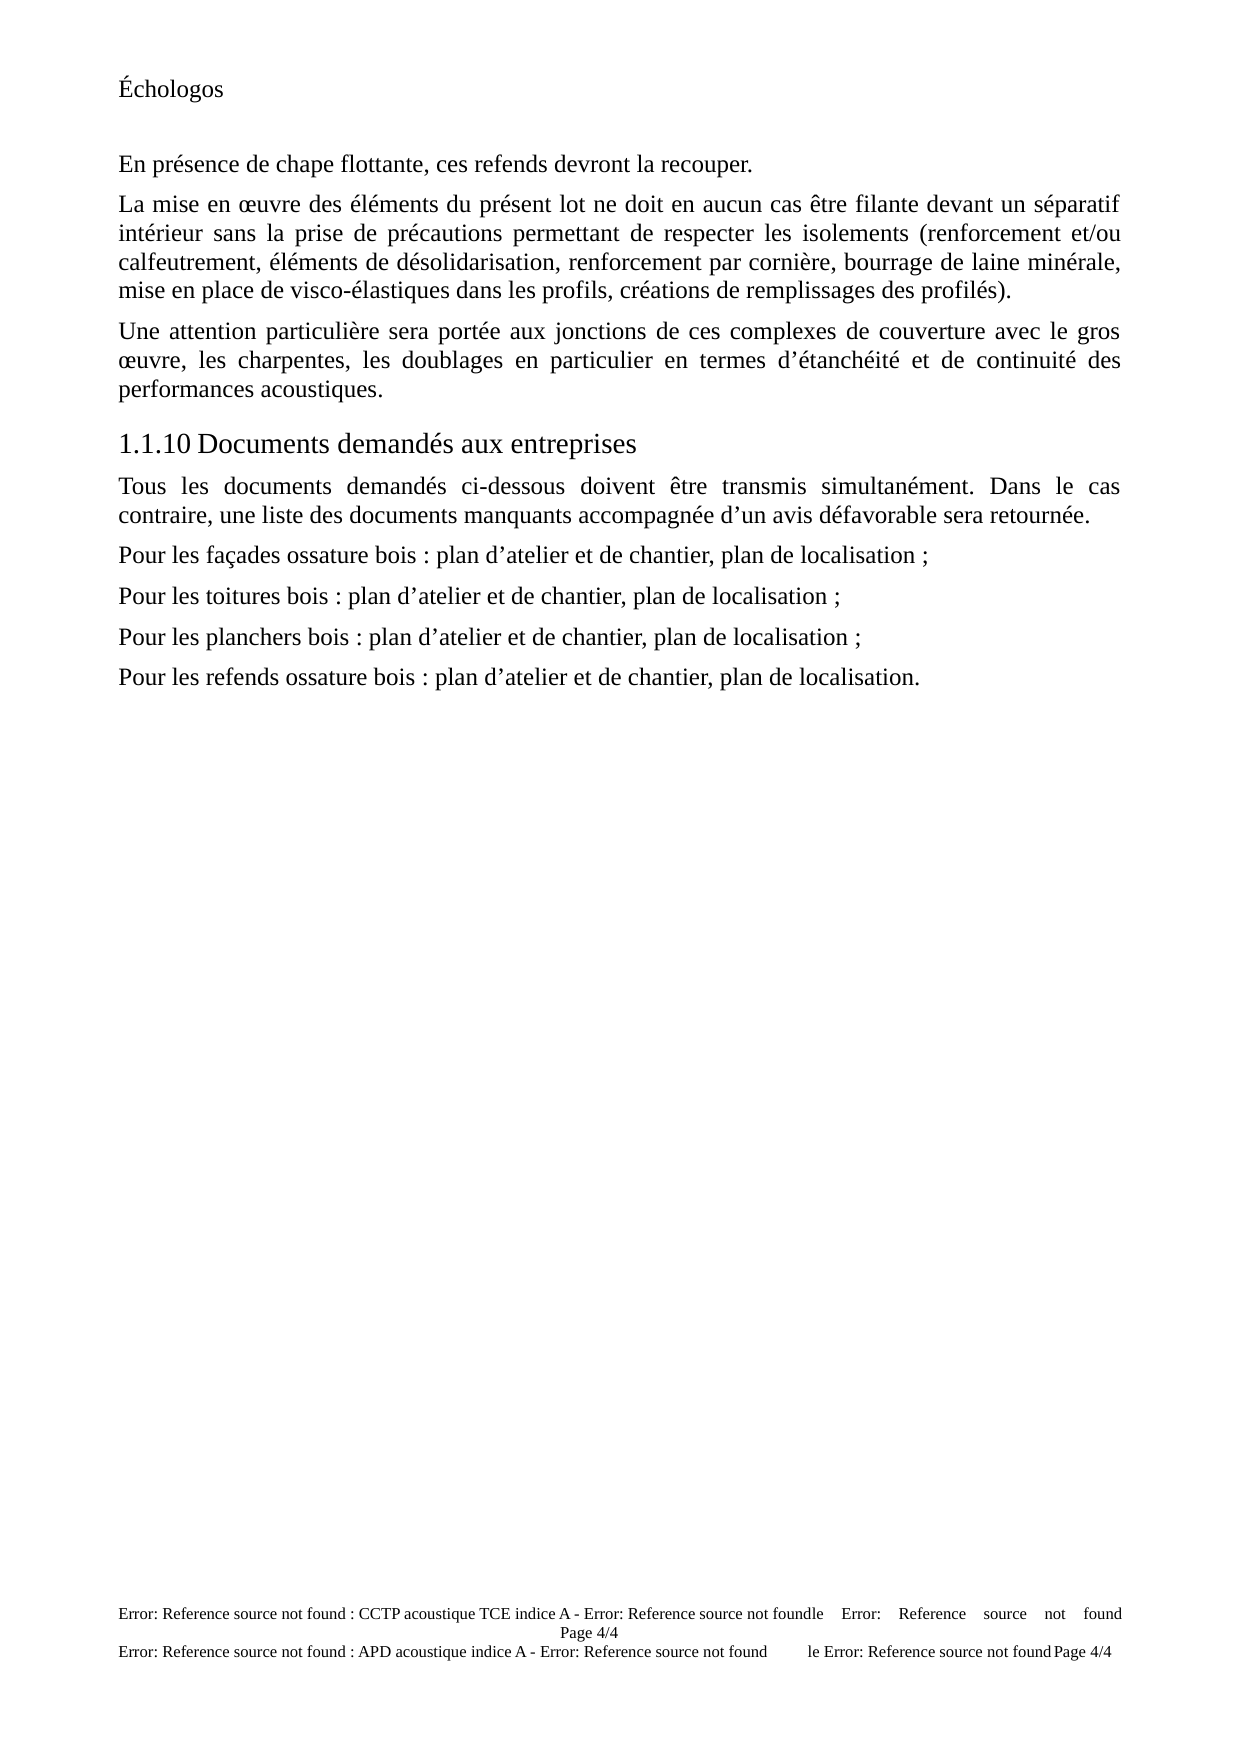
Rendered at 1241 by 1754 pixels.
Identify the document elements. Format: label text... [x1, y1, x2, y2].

text Pour les refends ossature bois : plan d’atelier et de chantier, plan de localisation. [118, 662, 1122, 691]
text Une attention particulière sera portée aux jonctions de ces complexes de couverture avec le gros œuvre, les charpentes, les doublages en particulier en termes d’étanchéité et de continuité des performances acoustiques. [118, 316, 1122, 402]
text Pour les planchers bois : plan d’atelier et de chantier, plan de localisation ; [118, 622, 1122, 650]
text Pour les façades ossature bois : plan d’atelier et de chantier, plan de localisation ; [118, 541, 1122, 569]
subtitle Documents demandés aux entreprises [118, 426, 1122, 459]
text La mise en œuvre des éléments du présent lot ne doit en aucun cas être filante devant un séparatif intérieur sans la prise de précautions permettant de respecter les isolements (renforcement et/ou calfeutrement, éléments de désolidarisation, renforcement par cornière, bourrage de laine minérale, mise en place de visco-élastiques dans les profils, créations de remplissages des profilés). [118, 189, 1122, 304]
text Tous les documents demandés ci-dessous doivent être transmis simultanément. Dans le cas contraire, une liste des documents manquants accompagnée d’un avis défavorable sera retournée. [118, 471, 1122, 529]
text Pour les toitures bois : plan d’atelier et de chantier, plan de localisation ; [118, 581, 1122, 610]
text En présence de chape flottante, ces refends devront la recouper. [118, 149, 1122, 178]
